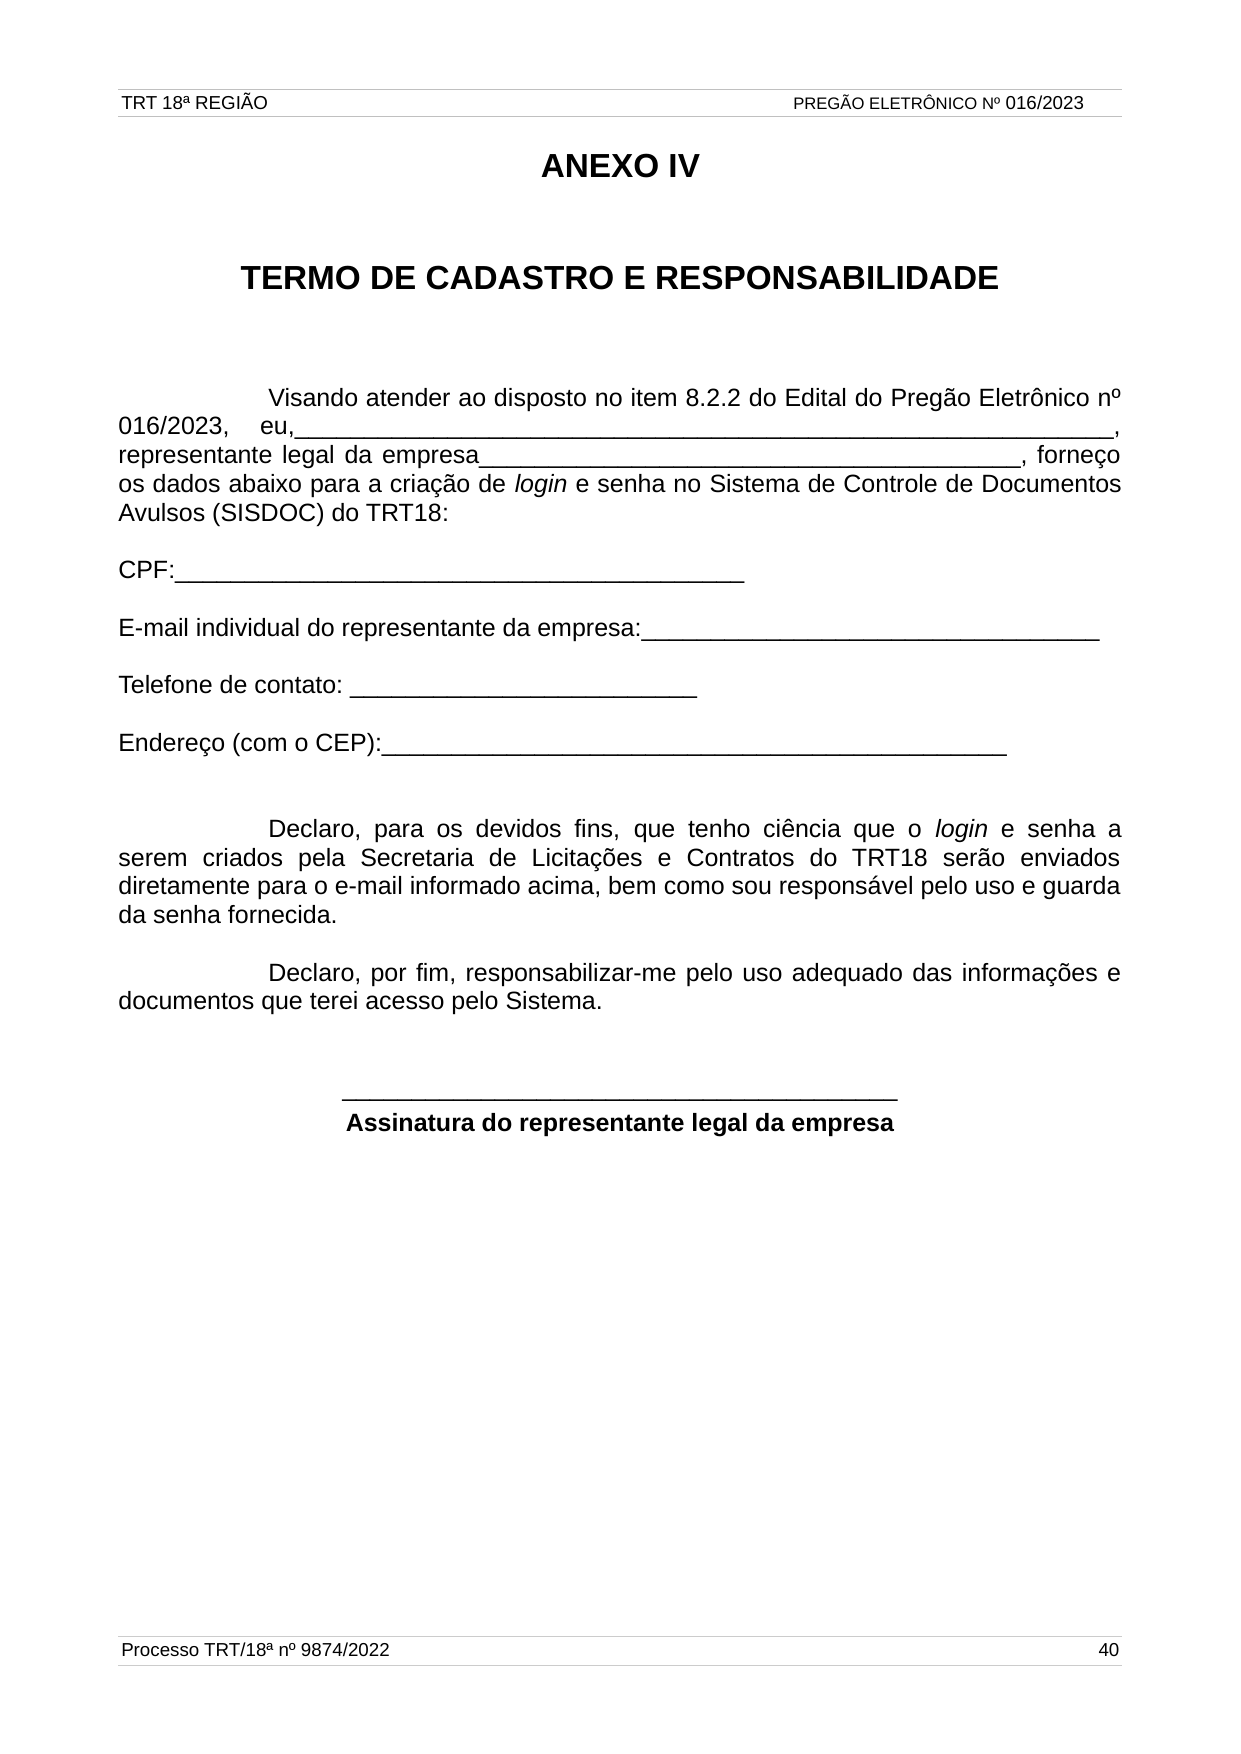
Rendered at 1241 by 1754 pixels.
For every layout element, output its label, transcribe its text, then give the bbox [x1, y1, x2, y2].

text TERMO DE CADASTRO E RESPONSABILIDADE [118, 258, 1122, 296]
text ________________________________________ [118, 1073, 1122, 1101]
text Visando atender ao disposto no item 8.2.2 do Edital do Pregão Eletrônico nº 016/2023, eu,___________________________________________________________, representante legal da empresa_______________________________________, forneço os dados abaixo para a criação de login e senha no Sistema de Controle de Documentos Avulsos (SISDOC) do TRT18: [118, 383, 1122, 526]
text ANEXO IV [118, 146, 1122, 184]
text Endereço (com o CEP):_____________________________________________ [118, 728, 1122, 756]
text Declaro, por fim, responsabilizar-me pelo uso adequado das informações e documentos que terei acesso pelo Sistema. [118, 958, 1122, 1015]
text Declaro, para os devidos fins, que tenho ciência que o login e senha a serem criados pela Secretaria de Licitações e Contratos do TRT18 serão enviados diretamente para o e-mail informado acima, bem como sou responsável pelo uso e guarda da senha fornecida. [118, 814, 1122, 929]
text E-mail individual do representante da empresa:_________________________________ [118, 613, 1122, 641]
text CPF:_________________________________________ [118, 555, 1122, 584]
text Assinatura do representante legal da empresa [118, 1101, 1122, 1137]
text Telefone de contato: _________________________ [118, 670, 1122, 699]
